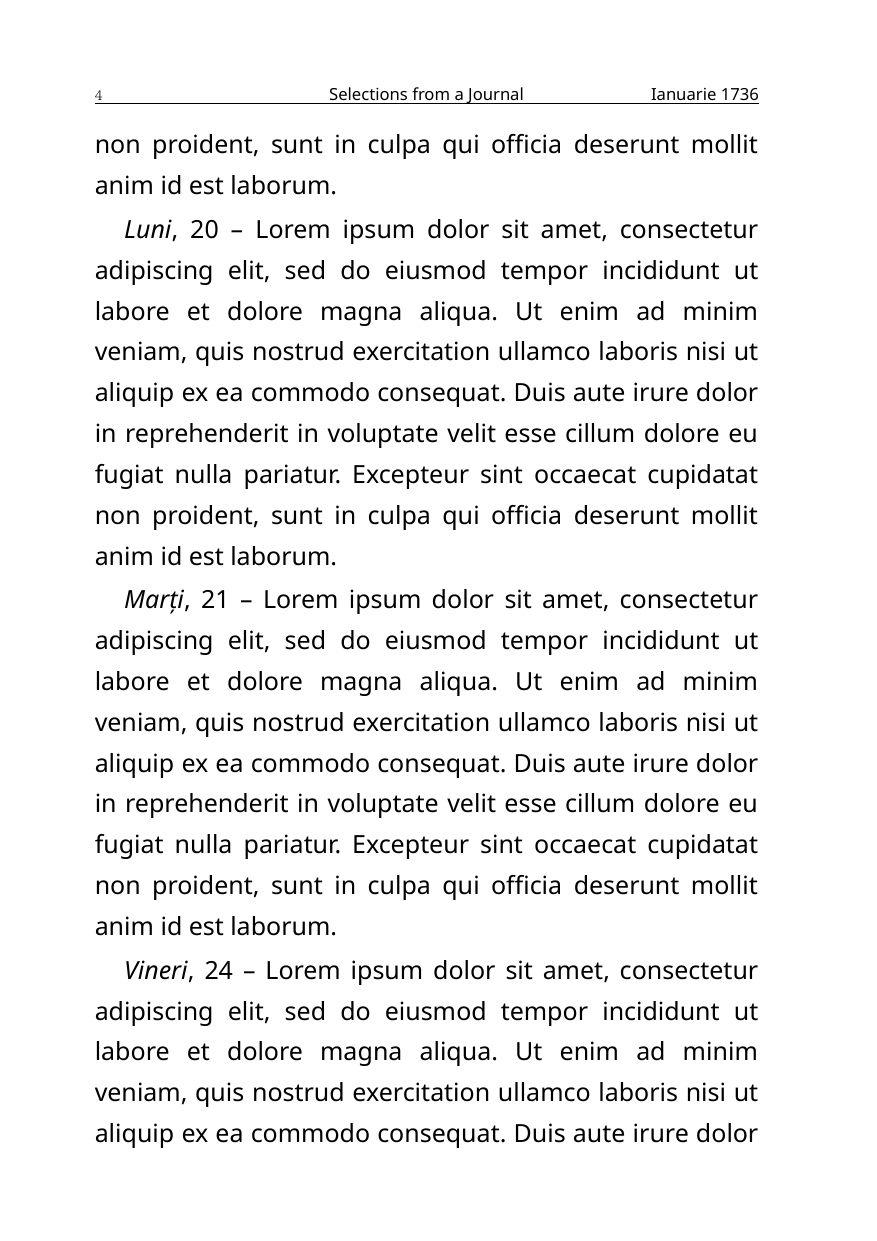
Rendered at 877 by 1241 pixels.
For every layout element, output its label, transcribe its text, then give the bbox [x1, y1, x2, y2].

text non proident, sunt in culpa qui officia deserunt mollit anim id est laborum. [94, 127, 759, 202]
text Marți, 21 – Lorem ipsum dolor sit amet, consectetur adipiscing elit, sed do eiusmod tempor incididunt ut labore et dolore magna aliqua. Ut enim ad minim veniam, quis nostrud exercitation ullamco laboris nisi ut aliquip ex ea commodo consequat. Duis aute irure dolor in reprehenderit in voluptate velit esse cillum dolore eu fugiat nulla pariatur. Excepteur sint occaecat cupidatat non proident, sunt in culpa qui officia deserunt mollit anim id est laborum. [94, 582, 759, 943]
text Vineri, 24 – Lorem ipsum dolor sit amet, consectetur adipiscing elit, sed do eiusmod tempor incididunt ut labore et dolore magna aliqua. Ut enim ad minim veniam, quis nostrud exercitation ullamco laboris nisi ut aliquip ex ea commodo consequat. Duis aute irure dolor [94, 952, 759, 1150]
text Luni, 20 – Lorem ipsum dolor sit amet, consectetur adipiscing elit, sed do eiusmod tempor incididunt ut labore et dolore magna aliqua. Ut enim ad minim veniam, quis nostrud exercitation ullamco laboris nisi ut aliquip ex ea commodo consequat. Duis aute irure dolor in reprehenderit in voluptate velit esse cillum dolore eu fugiat nulla pariatur. Excepteur sint occaecat cupidatat non proident, sunt in culpa qui officia deserunt mollit anim id est laborum. [94, 212, 759, 572]
